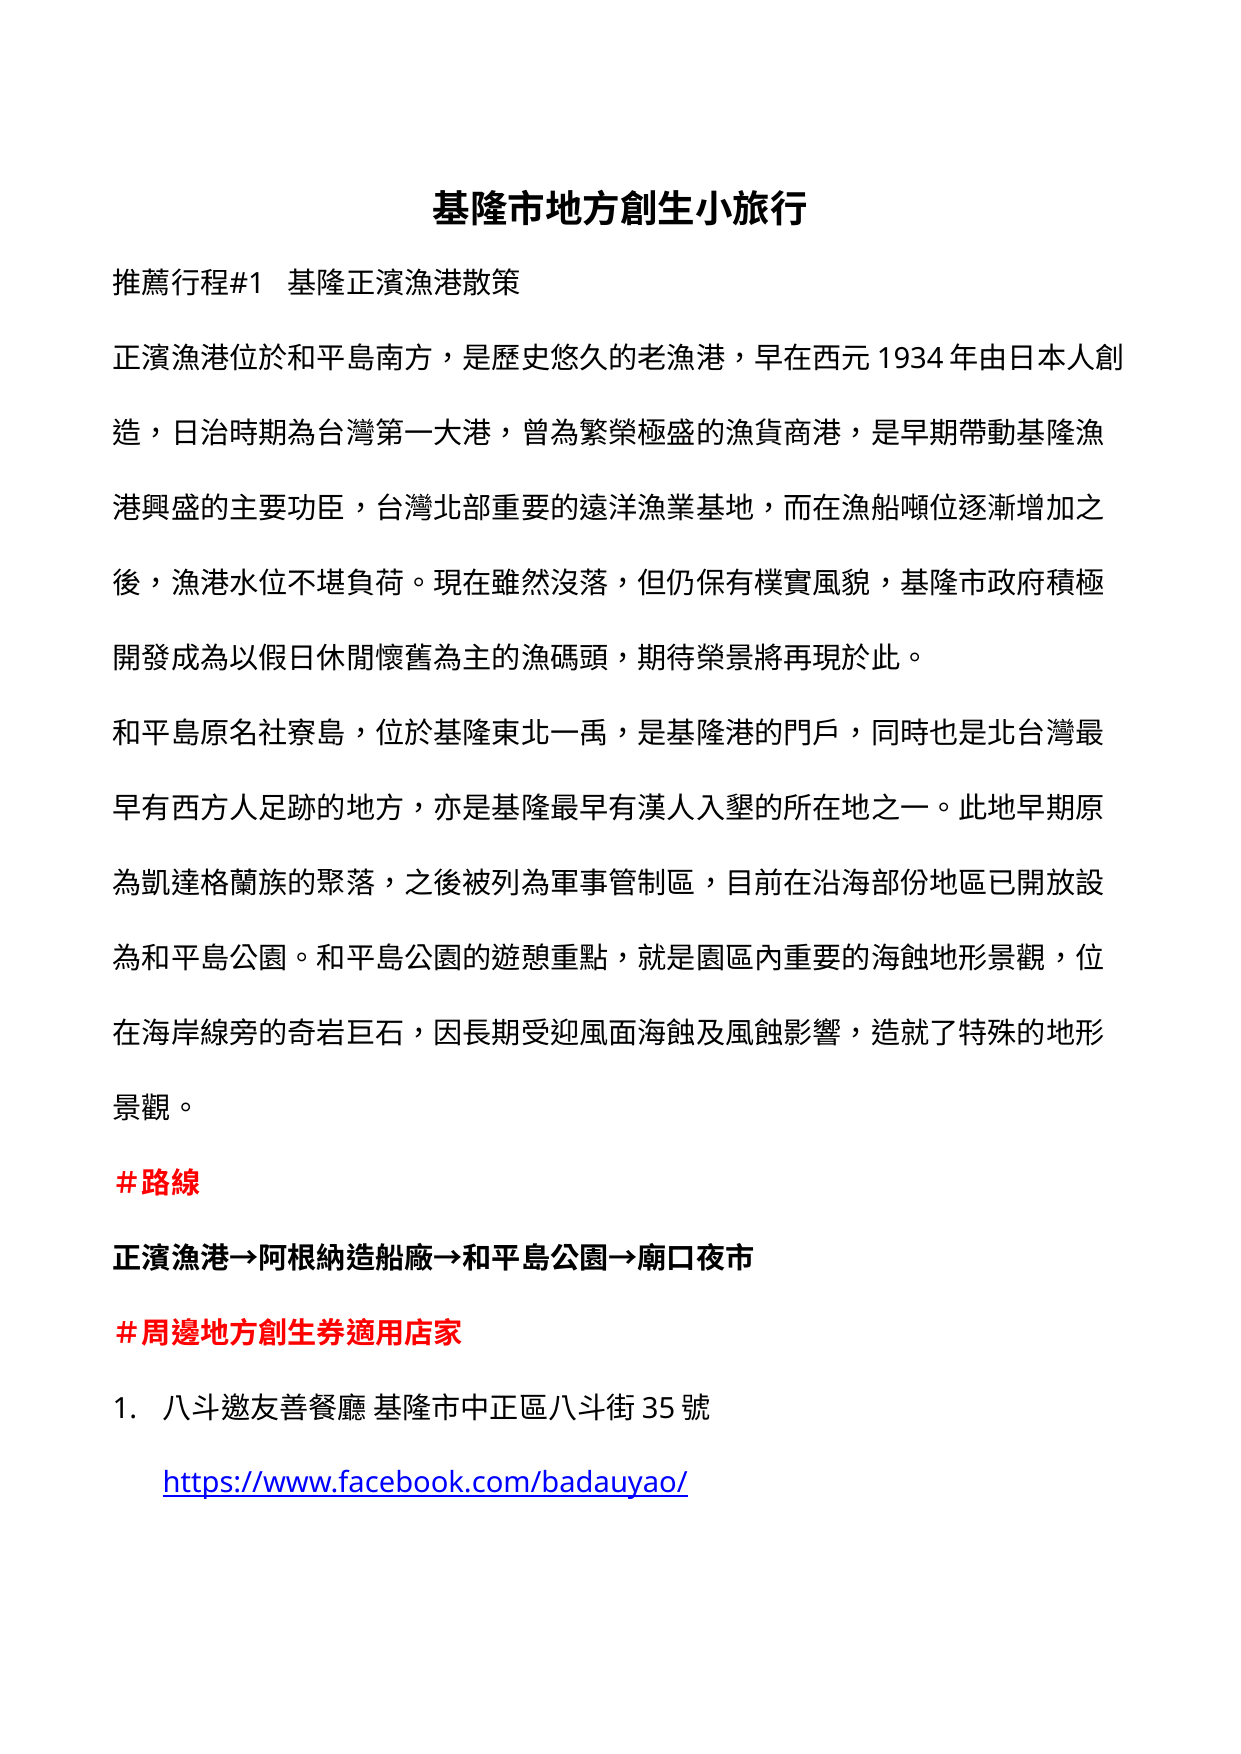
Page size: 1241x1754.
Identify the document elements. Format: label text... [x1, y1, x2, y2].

text 正濱漁港→阿根納造船廠→和平島公園→廟口夜市 [112, 1212, 1128, 1287]
list https://www.facebook.com/badauyao/ [162, 1437, 1128, 1512]
text ＃路線 [112, 1137, 1128, 1212]
text 和平島原名社寮島，位於基隆東北一禹，是基隆港的門戶，同時也是北台灣最早有西方人足跡的地方，亦是基隆最早有漢人入墾的所在地之一。此地早期原為凱達格蘭族的聚落，之後被列為軍事管制區，目前在沿海部份地區已開放設為和平島公園。和平島公園的遊憩重點，就是園區內重要的海蝕地形景觀，位在海岸線旁的奇岩巨石，因長期受迎風面海蝕及風蝕影響，造就了特殊的地形景觀。 [112, 687, 1128, 1137]
text 推薦行程#1 基隆正濱漁港散策 [112, 237, 1128, 312]
list 八斗邀友善餐廳 基隆市中正區八斗街35號 [112, 1362, 1128, 1437]
text 基隆市地方創生小旅行 [112, 162, 1128, 237]
text 正濱漁港位於和平島南方，是歷史悠久的老漁港，早在西元1934年由日本人創造，日治時期為台灣第一大港，曾為繁榮極盛的漁貨商港，是早期帶動基隆漁港興盛的主要功臣，台灣北部重要的遠洋漁業基地，而在漁船噸位逐漸增加之後，漁港水位不堪負荷。現在雖然沒落，但仍保有樸實風貌，基隆市政府積極開發成為以假日休閒懷舊為主的漁碼頭，期待榮景將再現於此。 [112, 312, 1128, 687]
text ＃周邊地方創生券適用店家 [112, 1287, 1128, 1362]
